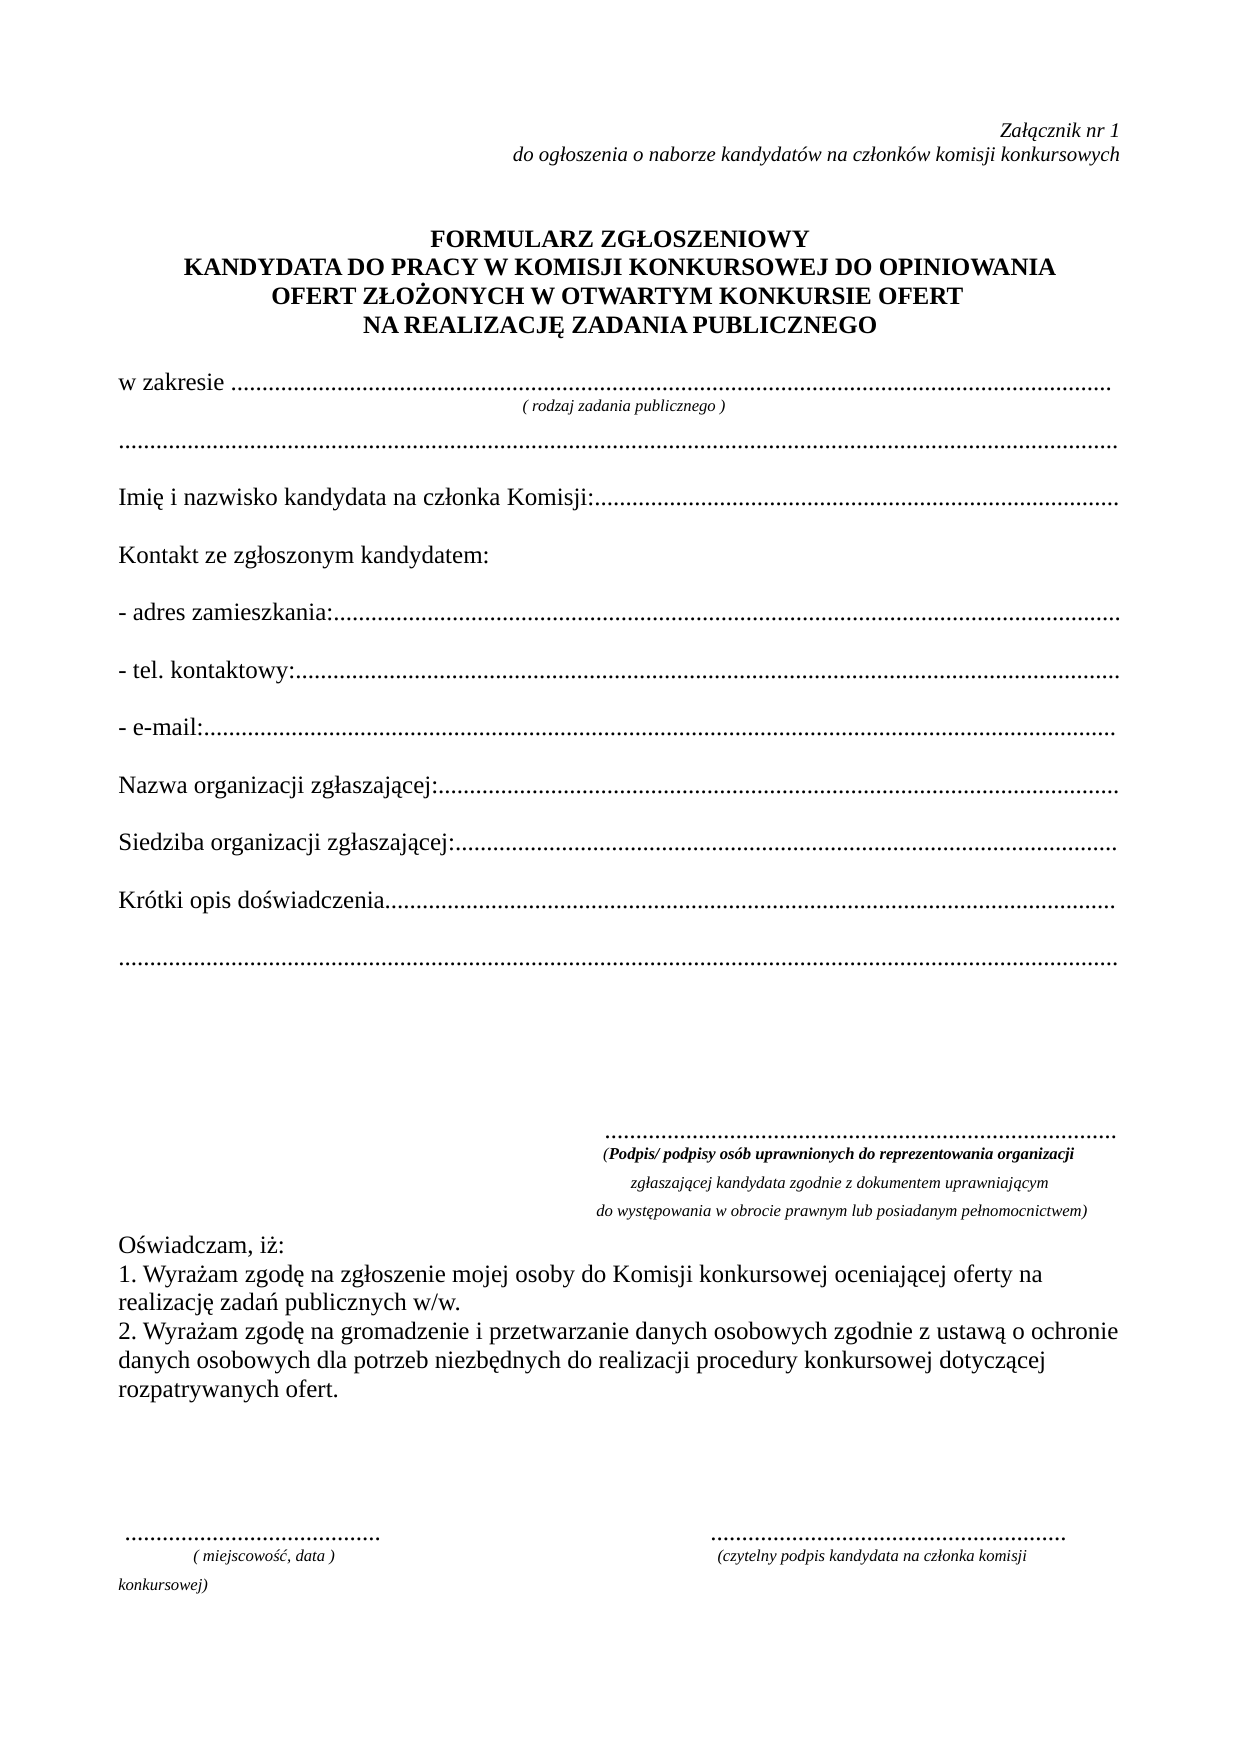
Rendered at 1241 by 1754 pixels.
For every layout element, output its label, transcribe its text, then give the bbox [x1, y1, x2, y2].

text 1. Wyrażam zgodę na zgłoszenie mojej osoby do Komisji konkursowej oceniającej oferty na realizację zadań publicznych w/w. [118, 1259, 1122, 1316]
text FORMULARZ ZGŁOSZENIOWY [118, 224, 1122, 252]
text NA REALIZACJĘ ZADANIA PUBLICZNEGO [118, 310, 1122, 339]
text ................................................................................................................................................................ [118, 942, 1122, 971]
text ( miejscowość, data ) (czytelny podpis kandydata na członka komisji konkursowej) [118, 1546, 1122, 1604]
text Siedziba organizacji zgłaszającej:.......................................................................................................... [118, 827, 1122, 856]
text Krótki opis doświadczenia..................................................................................................................... [118, 885, 1122, 914]
text Oświadczam, iż: [118, 1230, 1122, 1259]
text do występowania w obrocie prawnym lub posiadanym pełnomocnictwem) [486, 1201, 1122, 1230]
text OFERT ZŁOŻONYCH W OTWARTYM KONKURSIE OFERT [118, 281, 1122, 310]
text - adres zamieszkania:.............................................................................................................................. [118, 597, 1122, 626]
text Załącznik nr 1 [118, 118, 1122, 142]
text ......................................... ......................................................... [118, 1517, 1122, 1546]
text zgłaszającej kandydata zgodnie z dokumentem uprawniającym [486, 1172, 1122, 1201]
text - tel. kontaktowy:.................................................................................................................................... [118, 655, 1122, 684]
text (Podpis/ podpisy osób uprawnionych do reprezentowania organizacji [486, 1144, 1122, 1172]
text - e-mail:.................................................................................................................................................. [118, 712, 1122, 741]
text do ogłoszenia o naborze kandydatów na członków komisji konkursowych [118, 142, 1122, 166]
text 2. Wyrażam zgodę na gromadzenie i przetwarzanie danych osobowych zgodnie z ustawą o ochronie danych osobowych dla potrzeb niezbędnych do realizacji procedury konkursowej dotyczącej rozpatrywanych ofert. [118, 1316, 1122, 1402]
text Imię i nazwisko kandydata na członka Komisji:.................................................................................... [118, 482, 1122, 511]
text Nazwa organizacji zgłaszającej:............................................................................................................. [118, 770, 1122, 799]
text Kontakt ze zgłoszonym kandydatem: [118, 540, 1122, 569]
text w zakresie ............................................................................................................................................. [118, 367, 1122, 396]
text KANDYDATA DO PRACY W KOMISJI KONKURSOWEJ DO OPINIOWANIA [118, 252, 1122, 281]
text ................................................................................................................................................................ [118, 425, 1122, 454]
text .................................................................................. [118, 1115, 1122, 1144]
text ( rodzaj zadania publicznego ) [118, 396, 1122, 425]
